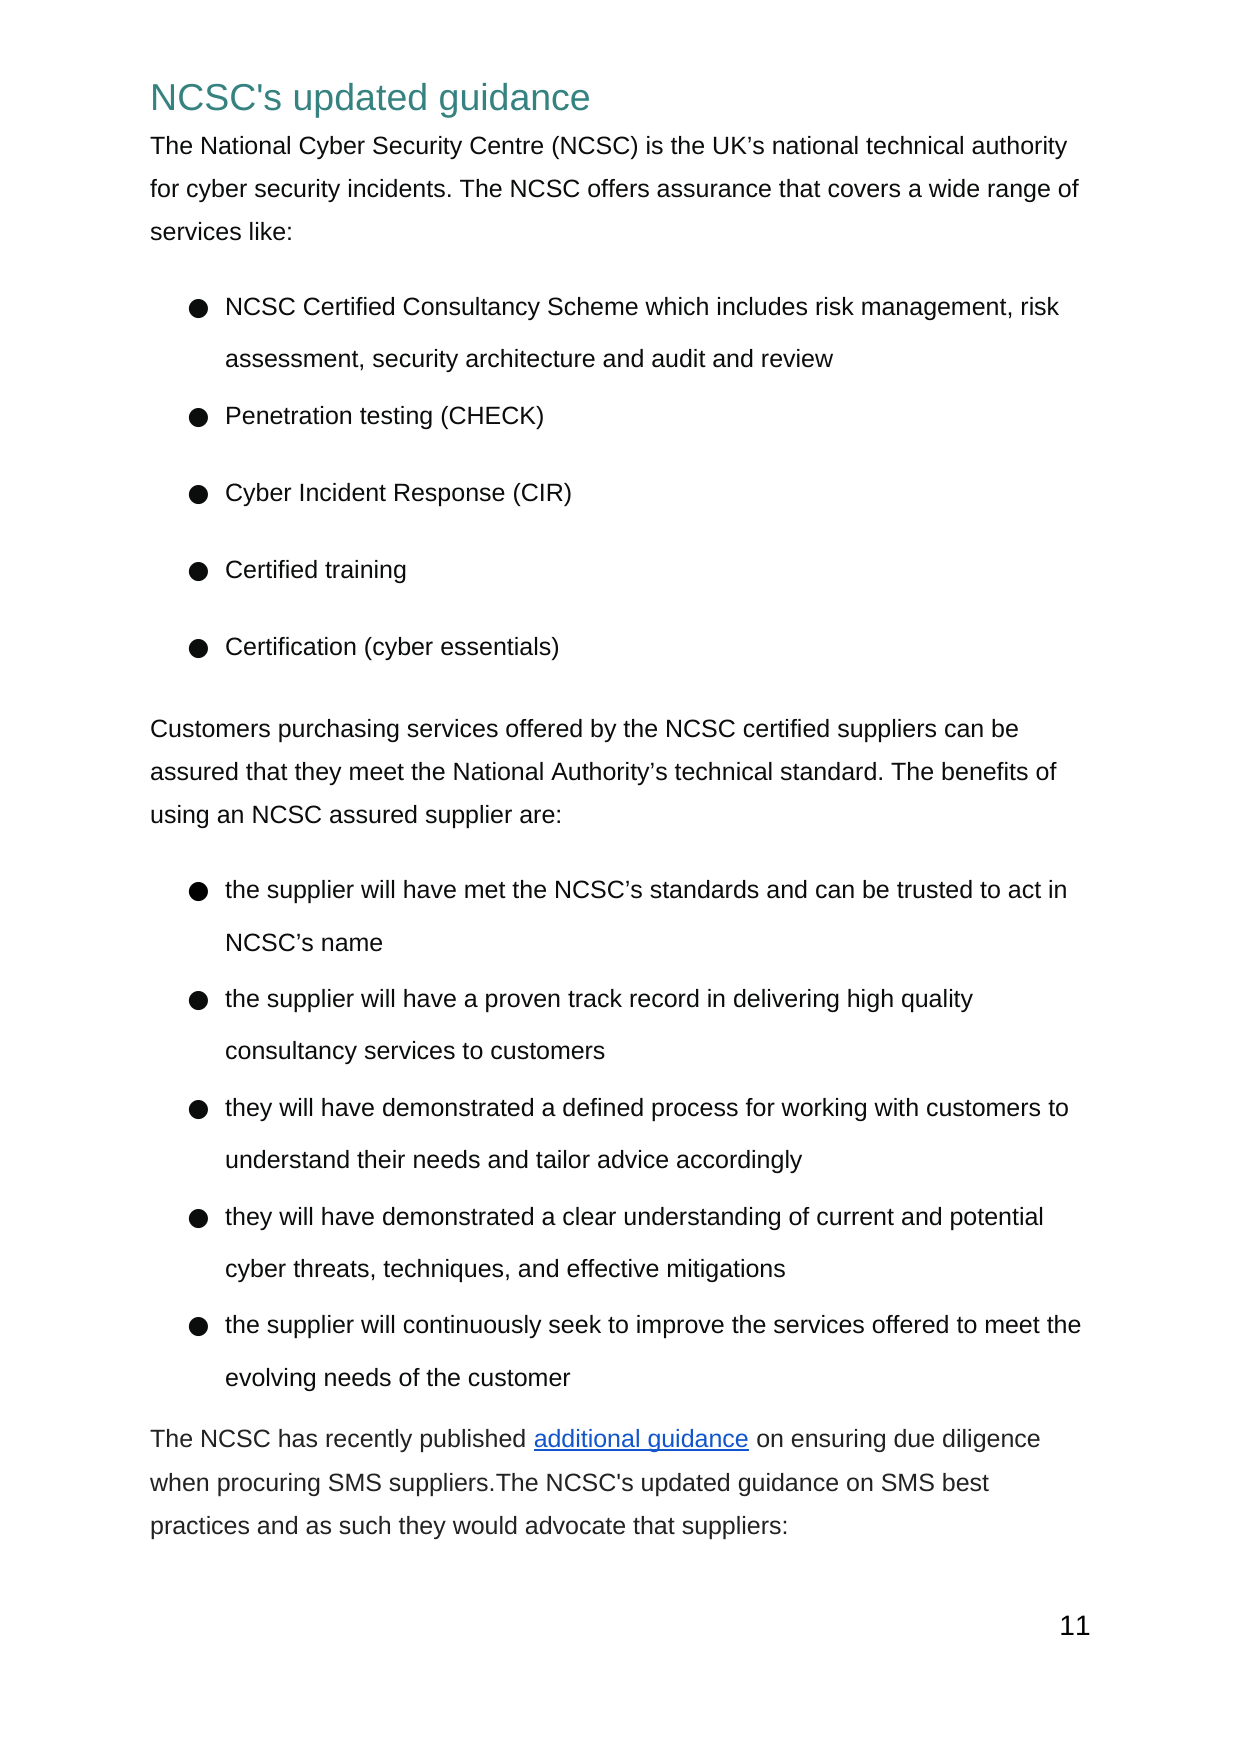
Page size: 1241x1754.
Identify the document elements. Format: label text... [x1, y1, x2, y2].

text The NCSC has recently published additional guidance on ensuring due diligence when procuring SMS suppliers.The NCSC's updated guidance on SMS best practices and as such they would advocate that suppliers: [150, 1424, 1090, 1539]
text The National Cyber Security Centre (NCSC) is the UK’s national technical authority for cyber security incidents. The NCSC offers assurance that covers a wide range of services like: [150, 131, 1090, 246]
list Certified training [187, 541, 1090, 592]
list NCSC Certified Consultancy Scheme which includes risk management, risk assessment, security architecture and audit and review [187, 279, 1090, 373]
list Certification (cyber essentials) [187, 618, 1090, 669]
list Cyber Incident Response (CIR) [187, 464, 1090, 516]
list the supplier will continuously seek to improve the services offered to meet the evolving needs of the customer [187, 1297, 1090, 1391]
list the supplier will have a proven track record in delivering high quality consultancy services to customers [187, 971, 1090, 1065]
subtitle NCSC's updated guidance [150, 75, 1090, 118]
list they will have demonstrated a clear understanding of current and potential cyber threats, techniques, and effective mitigations [187, 1188, 1090, 1282]
list the supplier will have met the NCSC’s standards and can be trusted to act in NCSC’s name [187, 862, 1090, 956]
text Customers purchasing services offered by the NCSC certified suppliers can be assured that they meet the National Authority’s technical standard. The benefits of using an NCSC assured supplier are: [150, 714, 1090, 829]
list they will have demonstrated a defined process for working with customers to understand their needs and tailor advice accordingly [187, 1079, 1090, 1174]
list Penetration testing (CHECK) [187, 387, 1090, 439]
